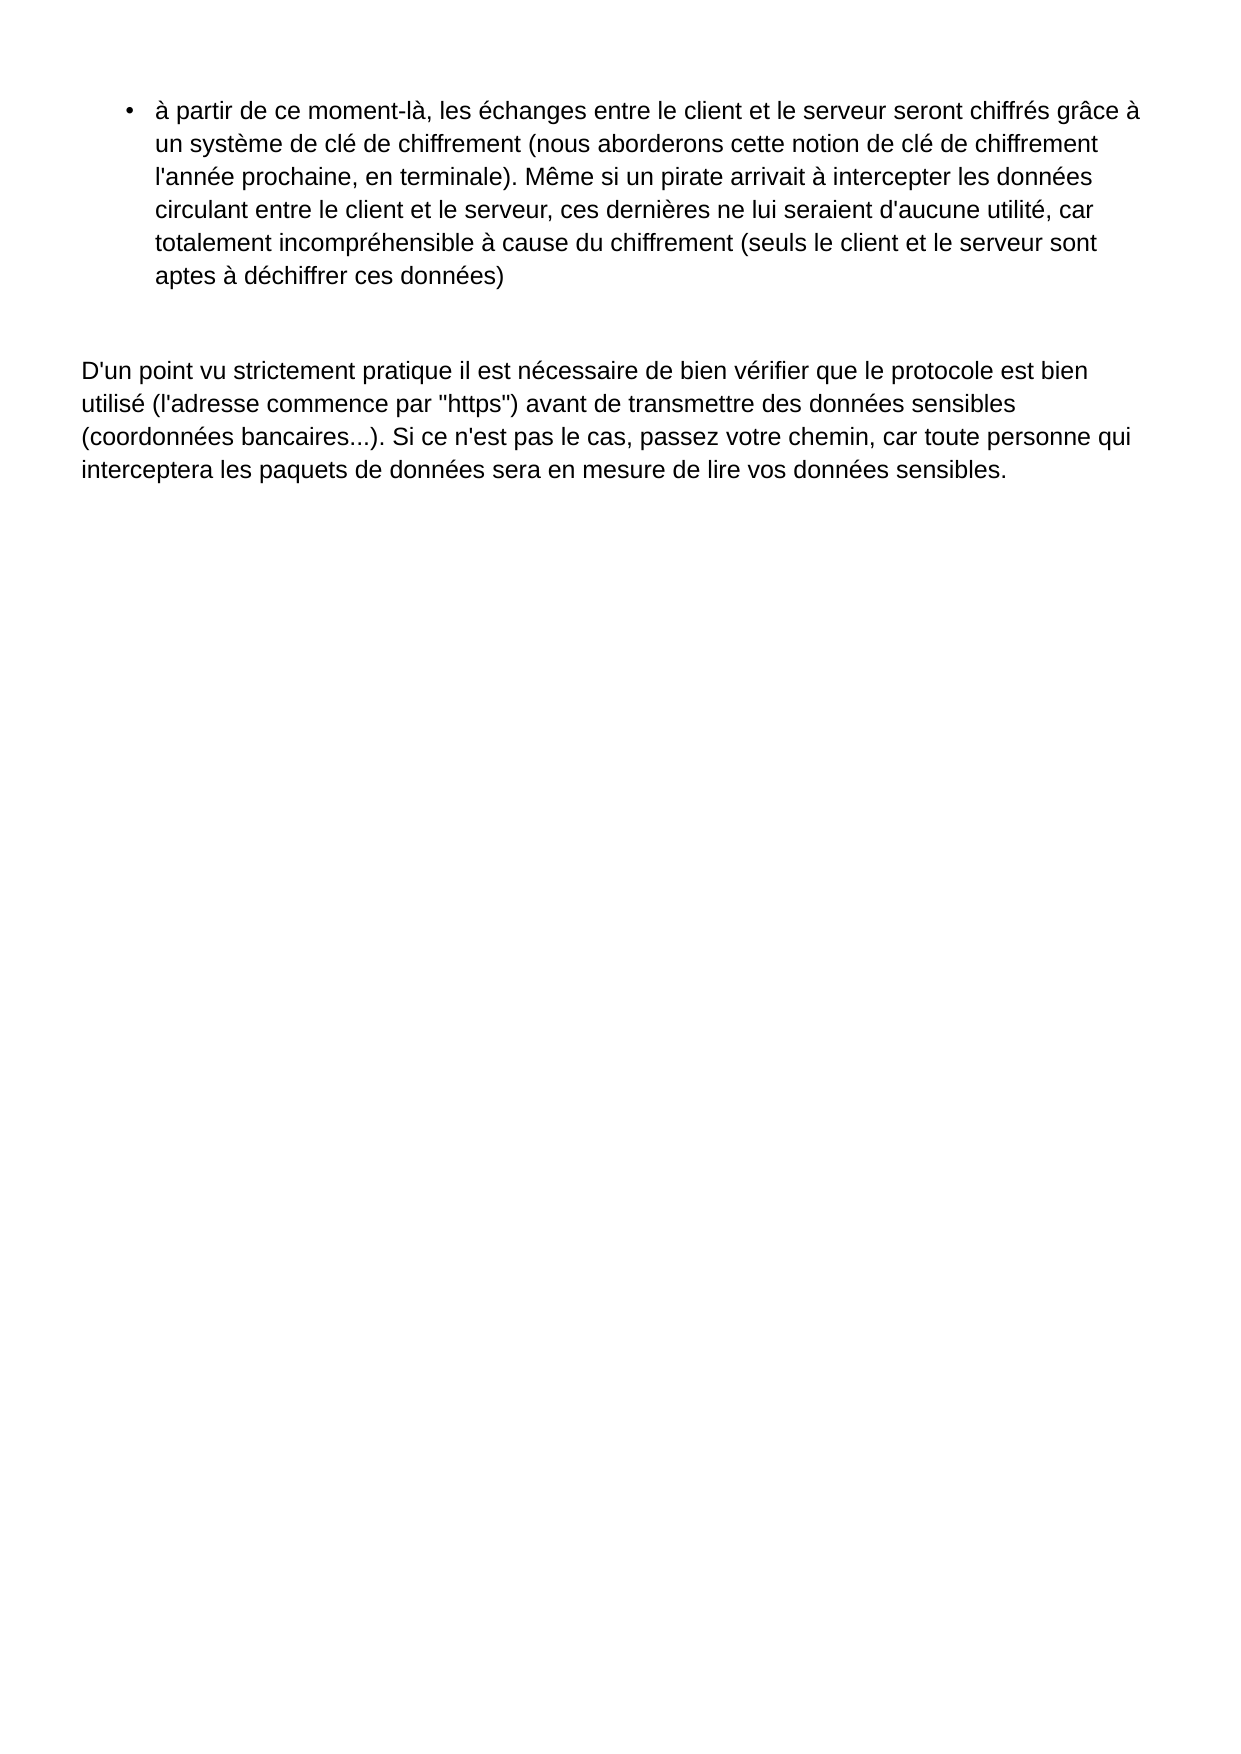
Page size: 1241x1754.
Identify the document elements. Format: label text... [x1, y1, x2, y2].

text D'un point vu strictement pratique il est nécessaire de bien vérifier que le protocole est bien utilisé (l'adresse commence par "https") avant de transmettre des données sensibles (coordonnées bancaires...). Si ce n'est pas le cas, passez votre chemin, car toute personne qui interceptera les paquets de données sera en mesure de lire vos données sensibles. [81, 356, 1150, 484]
list à partir de ce moment-là, les échanges entre le client et le serveur seront chiffrés grâce à un système de clé de chiffrement (nous aborderons cette notion de clé de chiffrement l'année prochaine, en terminale). Même si un pirate arrivait à intercepter les données circulant entre le client et le serveur, ces dernières ne lui seraient d'aucune utilité, car totalement incompréhensible à cause du chiffrement (seuls le client et le serveur sont aptes à déchiffrer ces données) [125, 96, 1150, 290]
